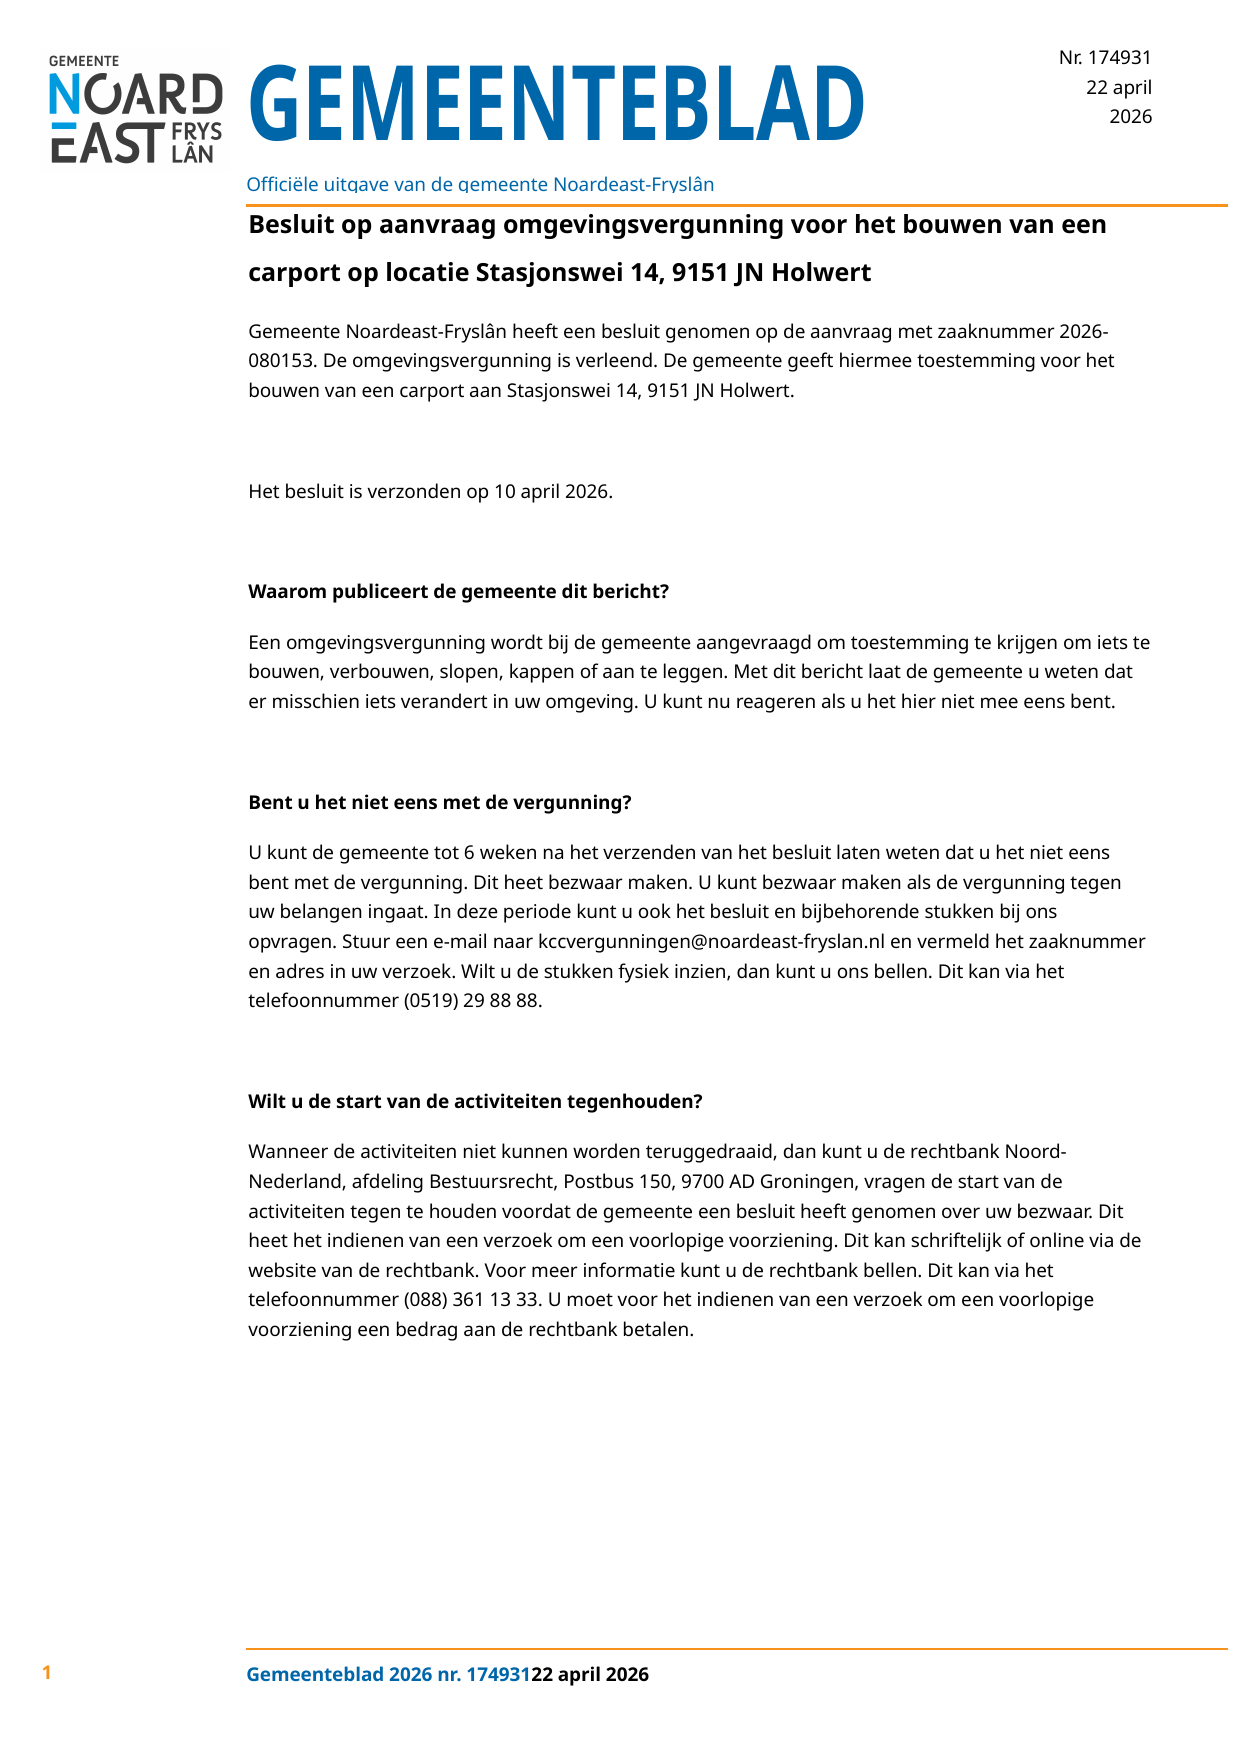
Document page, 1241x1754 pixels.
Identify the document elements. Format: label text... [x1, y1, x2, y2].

text U kunt de gemeente tot 6 weken na het verzenden van het besluit laten weten dat u het niet eens bent met de vergunning. Dit heet bezwaar maken. U kunt bezwaar maken als de vergunning tegen uw belangen ingaat. In deze periode kunt u ook het besluit en bijbehorende stukken bij ons opvragen. Stuur een e-mail naar kccvergunningen@noardeast-fryslan.nl en vermeld het zaaknummer en adres in uw verzoek. Wilt u de stukken fysiek inzien, dan kunt u ons bellen. Dit kan via het telefoonnummer (0519) 29 88 88. [248, 839, 1152, 1013]
text Gemeente Noardeast-Fryslân heeft een besluit genomen op de aanvraag met zaaknummer 2026-080153. De omgevingsvergunning is verleend. De gemeente geeft hiermee toestemming voor het bouwen van een carport aan Stasjonswei 14, 9151 JN Holwert. [248, 318, 1152, 403]
text Bent u het niet eens met de vergunning? [248, 789, 1152, 815]
text Wanneer de activiteiten niet kunnen worden teruggedraaid, dan kunt u de rechtbank Noord-Nederland, afdeling Bestuursrecht, Postbus 150, 9700 AD Groningen, vragen de start van de activiteiten tegen te houden voordat de gemeente een besluit heeft genomen over uw bezwaar. Dit heet het indienen van een verzoek om een voorlopige voorziening. Dit kan schriftelijk of online via de website van de rechtbank. Voor meer informatie kunt u de rechtbank bellen. Dit kan via het telefoonnummer (088) 361 13 33. U moet voor het indienen van een verzoek om een voorlopige voorziening een bedrag aan de rechtbank betalen. [248, 1139, 1152, 1342]
picture [41, 47, 231, 172]
text Waarom publiceert de gemeente dit bericht? [248, 579, 1152, 604]
text Het besluit is verzonden op 10 april 2026. [248, 478, 1152, 504]
text Een omgevingsvergunning wordt bij de gemeente aangevraagd om toestemming te krijgen om iets te bouwen, verbouwen, slopen, kappen of aan te leggen. Met dit bericht laat de gemeente u weten dat er misschien iets verandert in uw omgeving. U kunt nu reageren als u het hier niet mee eens bent. [248, 629, 1152, 714]
text Besluit op aanvraag omgevingsvergunning voor het bouwen van een carport op locatie Stasjonswei 14, 9151 JN Holwert [248, 207, 1152, 288]
text Wilt u de start van de activiteiten tegenhouden? [248, 1088, 1152, 1114]
